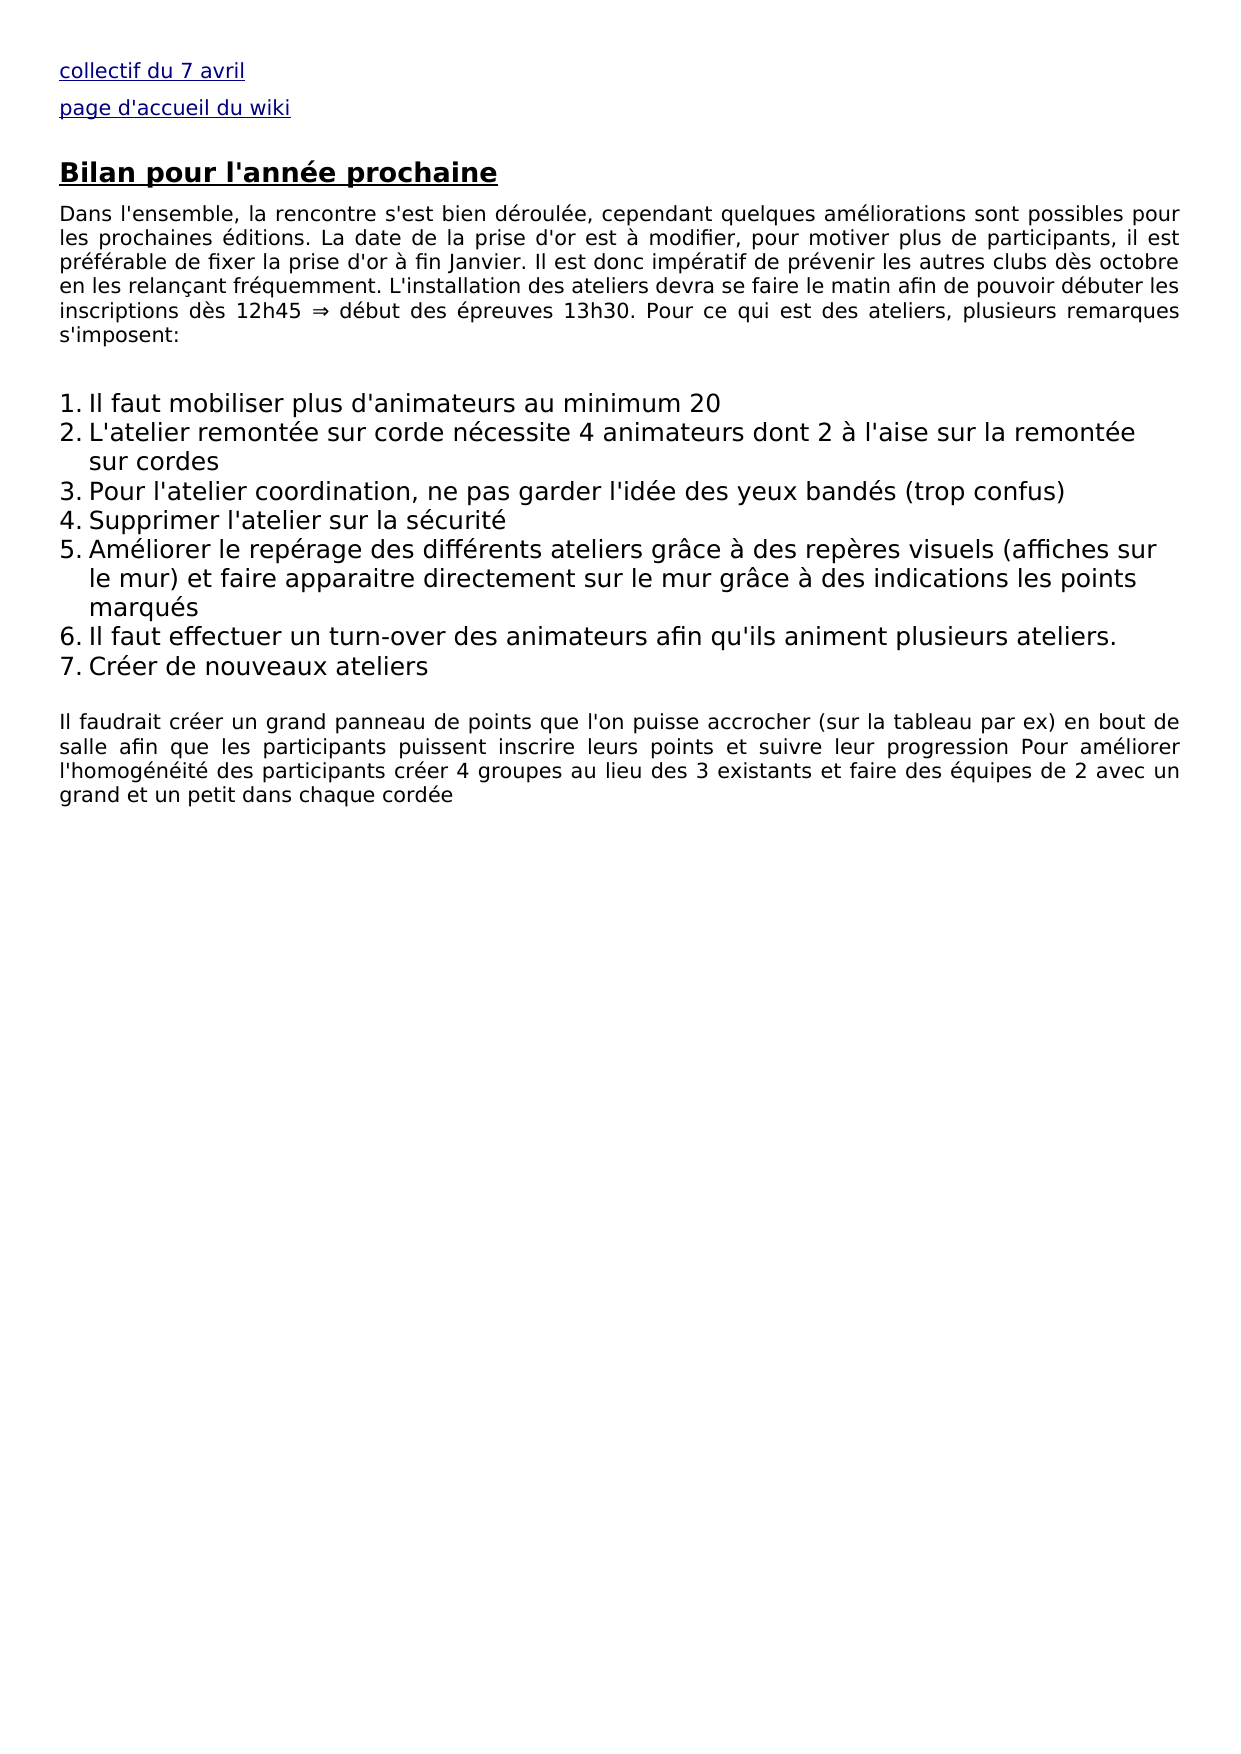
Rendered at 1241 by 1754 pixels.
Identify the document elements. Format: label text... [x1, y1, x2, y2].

text Dans l'ensemble, la rencontre s'est bien déroulée, cependant quelques améliorations sont possibles pour les prochaines éditions. La date de la prise d'or est à modifier, pour motiver plus de participants, il est préférable de fixer la prise d'or à fin Janvier. Il est donc impératif de prévenir les autres clubs dès octobre en les relançant fréquemment. L'installation des ateliers devra se faire le matin afin de pouvoir débuter les inscriptions dès 12h45 ⇒ début des épreuves 13h30. Pour ce qui est des ateliers, plusieurs remarques s'imposent: [59, 202, 1181, 347]
subtitle Bilan pour l'année prochaine [59, 158, 1181, 189]
text collectif du 7 avril [59, 59, 1181, 83]
list Créer de nouveaux ateliers [59, 652, 1181, 681]
list L'atelier remontée sur corde nécessite 4 animateurs dont 2 à l'aise sur la remontée sur cordes [59, 418, 1181, 477]
text Il faudrait créer un grand panneau de points que l'on puisse accrocher (sur la tableau par ex) en bout de salle afin que les participants puissent inscrire leurs points et suivre leur progression Pour améliorer l'homogénéité des participants créer 4 groupes au lieu des 3 existants et faire des équipes de 2 avec un grand et un petit dans chaque cordée [59, 710, 1181, 807]
list Améliorer le repérage des différents ateliers grâce à des repères visuels (affiches sur le mur) et faire apparaitre directement sur le mur grâce à des indications les points marqués [59, 535, 1181, 623]
list Supprimer l'atelier sur la sécurité [59, 506, 1181, 535]
list Il faut effectuer un turn-over des animateurs afin qu'ils animent plusieurs ateliers. [59, 623, 1181, 652]
text page d'accueil du wiki [59, 96, 1181, 120]
list Pour l'atelier coordination, ne pas garder l'idée des yeux bandés (trop confus) [59, 477, 1181, 506]
list Il faut mobiliser plus d'animateurs au minimum 20 [59, 389, 1181, 418]
